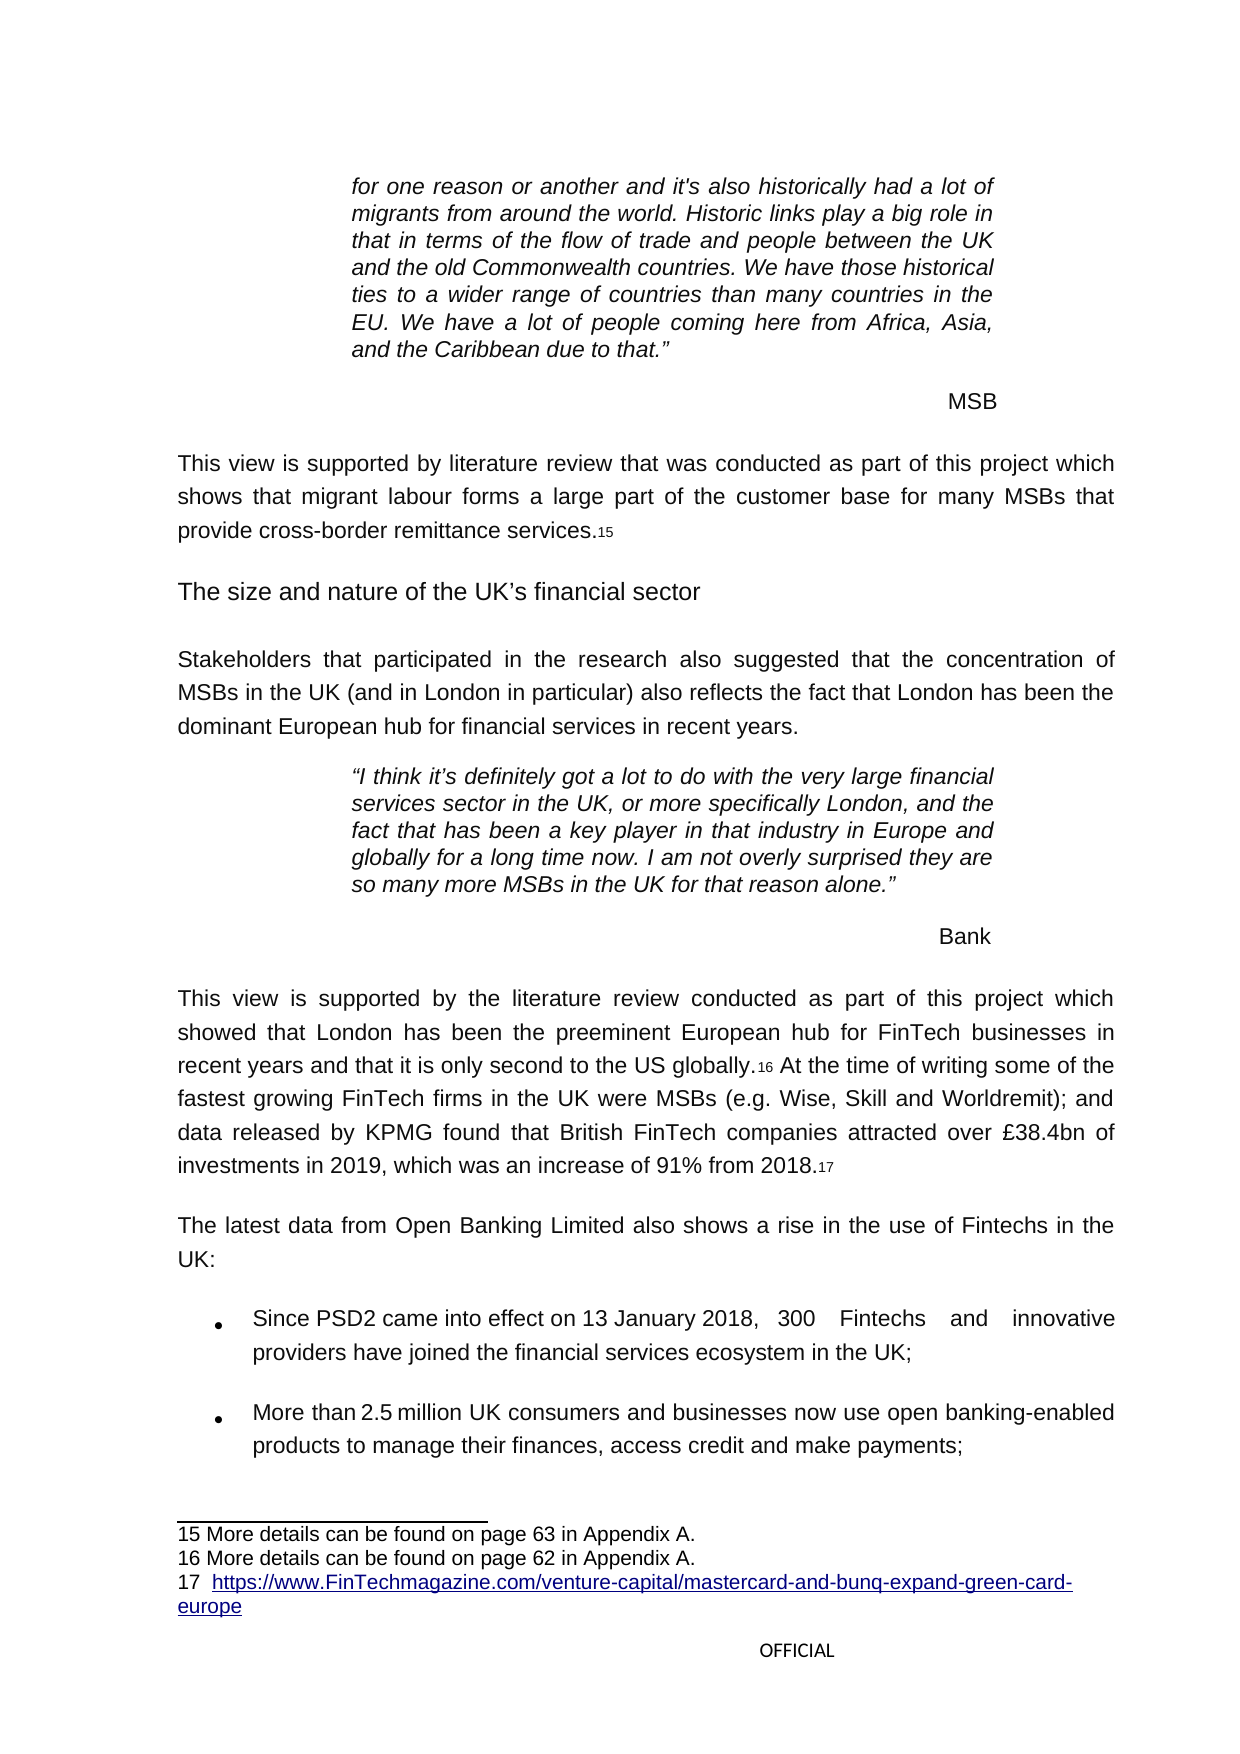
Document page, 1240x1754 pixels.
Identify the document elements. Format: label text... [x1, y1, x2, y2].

text MSB [351, 398, 997, 425]
list Since PSD2 came into effect on 13 January 2018, 300 Fintechs and innovative providers have joined the financial services ecosystem in the UK; [215, 1305, 1115, 1372]
text Stakeholders that participated in the research also suggested that the concentration of MSBs in the UK (and in London in particular) also reflects the fact that London has been the dominant European hub for financial services in recent years. [177, 646, 1115, 746]
text More details can be found on page 63 in Appendix A. [177, 1522, 1115, 1546]
text https://www.FinTechmagazine.com/venture-capital/mastercard-and-bunq-expand-green-card-europe [177, 1570, 1115, 1618]
text More details can be found on page 62 in Appendix A. [177, 1546, 1115, 1570]
text This view is supported by the literature review conducted as part of this project which showed that London has been the preeminent European hub for FinTech businesses in recent years and that it is only second to the US globally. At the time of writing some of the fastest growing FinTech firms in the UK were MSBs (e.g. Wise, Skill and Worldremit); and data released by KPMG found that British FinTech companies attracted over £38.4bn of investments in 2019, which was an increase of 91% from 2018. [177, 985, 1115, 1186]
text Bank [351, 933, 997, 960]
text The size and nature of the UK’s financial sector [177, 576, 1115, 613]
text The latest data from Open Banking Limited also shows a rise in the use of Fintechs in the UK: [177, 1212, 1115, 1279]
text “I think it’s definitely got a lot to do with the very large financial services sector in the UK, or more specifically London, and the fact that has been a key player in that industry in Europe and globally for a long time now. I am not overly surprised they are so many more MSBs in the UK for that reason alone.” [351, 773, 997, 908]
text This view is supported by literature review that was conducted as part of this project which shows that migrant labour forms a large part of the customer base for many MSBs that provide cross-border remittance services. [177, 450, 1115, 550]
list More than 2.5 million UK consumers and businesses now use open banking-enabled products to manage their finances, access credit and make payments; [215, 1398, 1115, 1465]
text for one reason or another and it's also historically had a lot of migrants from around the world. Historic links play a big role in that in terms of the flow of trade and people between the UK and the old Commonwealth countries. We have those historical ties to a wider range of countries than many countries in the EU. We have a lot of people coming here from Africa, Asia, and the Caribbean due to that.” [351, 183, 997, 373]
